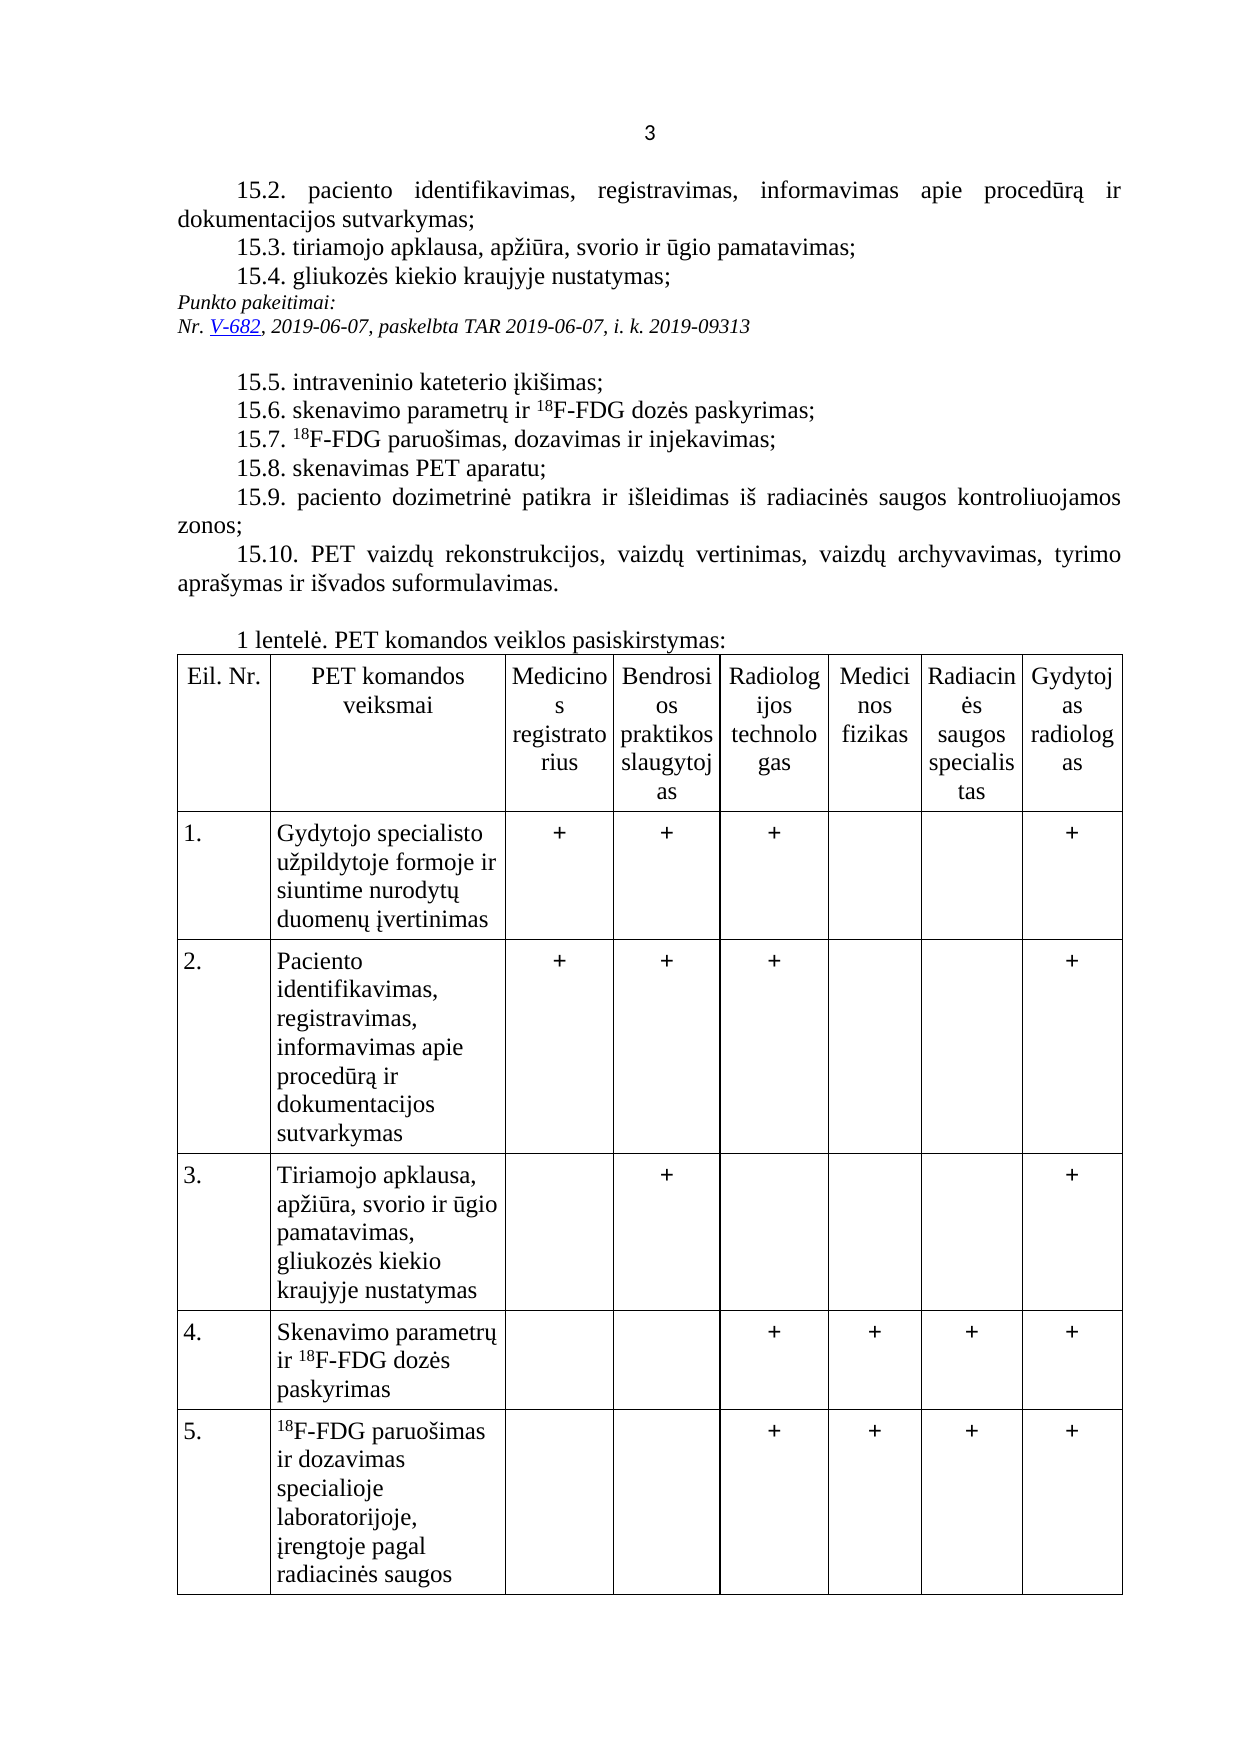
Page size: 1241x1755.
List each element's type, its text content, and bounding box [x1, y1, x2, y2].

table_header Medicinos registratorius [506, 655, 613, 811]
table_cell + [1023, 1311, 1122, 1409]
table_cell [614, 1311, 719, 1409]
table_cell 3. [178, 1154, 270, 1310]
table_cell + [614, 1154, 719, 1310]
table_cell 4. [178, 1311, 270, 1409]
table_cell 2. [178, 940, 270, 1153]
table_cell Paciento identifikavimas, registravimas, informavimas apie procedūrą ir dokumentacijos sutvarkymas [271, 940, 505, 1153]
table_cell 18F-FDG paruošimas ir dozavimas specialioje laboratorijoje, įrengtoje pagal radiacinės saugos [271, 1410, 505, 1594]
text 15.3. tiriamojo apklausa, apžiūra, svorio ir ūgio pamatavimas; [177, 232, 1122, 261]
text 15.4. gliukozės kiekio kraujyje nustatymas; [177, 261, 1122, 290]
text 15.6. skenavimo parametrų ir 18F-FDG dozės paskyrimas; [177, 396, 1122, 424]
table_cell [721, 1154, 828, 1310]
text 15.10. PET vaizdų rekonstrukcijos, vaizdų vertinimas, vaizdų archyvavimas, tyrimo aprašymas ir išvados suformulavimas. [177, 539, 1122, 597]
table_cell + [922, 1410, 1022, 1594]
table_cell + [721, 812, 828, 939]
table_cell [506, 1410, 613, 1594]
table_cell Tiriamojo apklausa, apžiūra, svorio ir ūgio pamatavimas, gliukozės kiekio kraujyje nustatymas [271, 1154, 505, 1310]
table_cell + [1023, 1410, 1122, 1594]
table_cell [922, 940, 1022, 1153]
table_cell [922, 1154, 1022, 1310]
table_cell + [614, 812, 719, 939]
table_cell [829, 812, 921, 939]
table_header Medicinos fizikas [829, 655, 921, 811]
table_cell + [922, 1311, 1022, 1409]
table_header Gydytojas radiologas [1023, 655, 1122, 811]
table_cell + [721, 940, 828, 1153]
table_cell 5. [178, 1410, 270, 1594]
text Punkto pakeitimai: [177, 290, 1122, 314]
text 15.2. paciento identifikavimas, registravimas, informavimas apie procedūrą ir dokumentacijos sutvarkymas; [177, 175, 1122, 232]
table_cell + [1023, 940, 1122, 1153]
table_cell [506, 1154, 613, 1310]
table_cell + [829, 1410, 921, 1594]
text 15.5. intraveninio kateterio įkišimas; [177, 367, 1122, 396]
table_header Bendrosios praktikos slaugytojas [614, 655, 719, 811]
table_header PET komandos veiksmai [271, 655, 505, 811]
table_cell [829, 1154, 921, 1310]
table_header Radiologijos technologas [721, 655, 828, 811]
table_cell + [506, 940, 613, 1153]
table_header Radiacinės saugos specialistas [922, 655, 1022, 811]
text 15.7. 18F-FDG paruošimas, dozavimas ir injekavimas; [177, 424, 1122, 453]
table_cell + [614, 940, 719, 1153]
text 15.8. skenavimas PET aparatu; [177, 453, 1122, 482]
table_cell [506, 1311, 613, 1409]
table_cell Gydytojo specialisto užpildytoje formoje ir siuntime nurodytų duomenų įvertinimas [271, 812, 505, 939]
table_cell Skenavimo parametrų ir 18F-FDG dozės paskyrimas [271, 1311, 505, 1409]
text 15.9. paciento dozimetrinė patikra ir išleidimas iš radiacinės saugos kontroliuojamos zonos; [177, 482, 1122, 539]
table_cell + [1023, 1154, 1122, 1310]
table_cell + [721, 1311, 828, 1409]
table_cell [829, 940, 921, 1153]
text 1 lentelė. PET komandos veiklos pasiskirstymas: [177, 626, 1122, 654]
table_cell [614, 1410, 719, 1594]
table_cell + [1023, 812, 1122, 939]
table_cell [922, 812, 1022, 939]
table_header Eil. Nr. [178, 655, 270, 811]
text Nr. V-682, 2019-06-07, paskelbta TAR 2019-06-07, i. k. 2019-09313 [177, 314, 1122, 338]
table_cell + [829, 1311, 921, 1409]
table_cell + [721, 1410, 828, 1594]
table_cell 1. [178, 812, 270, 939]
table_cell + [506, 812, 613, 939]
